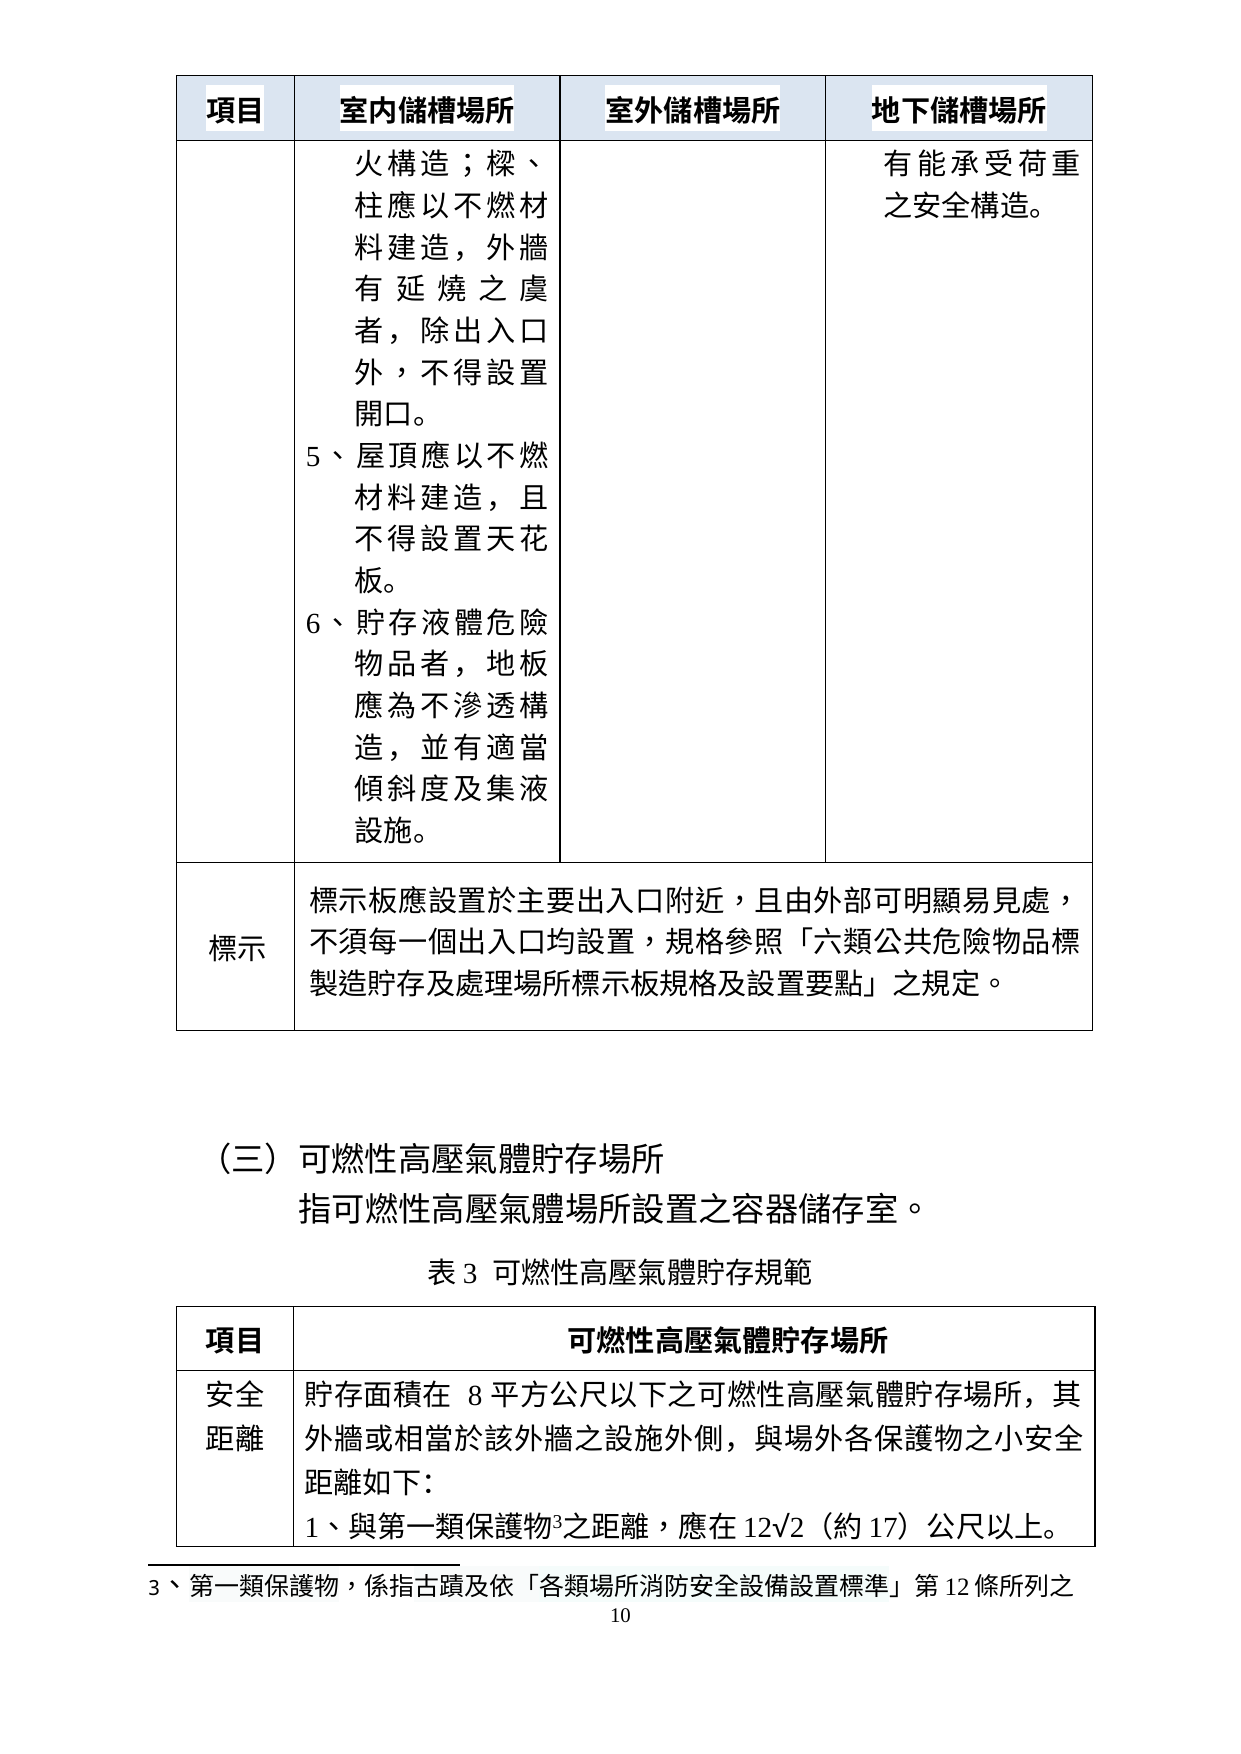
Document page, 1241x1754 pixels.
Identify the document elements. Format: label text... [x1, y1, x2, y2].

text 指可燃性高壓氣體場所設置之容器儲存室。 [298, 1181, 1092, 1231]
text 表3 可燃性高壓氣體貯存規範 [148, 1243, 1092, 1293]
table_header 地下儲槽場所 [826, 76, 1092, 140]
table_cell 標示板應設置於主要出入口附近，且由外部可明顯易見處，不須每一個出入口均設置，規格參照「六類公共危險物品標製造貯存及處理場所標示板規格及設置要點」之規定。 [295, 863, 1092, 1030]
table_header 項目 [177, 1307, 293, 1370]
table_header 項目 [177, 76, 294, 140]
table_cell [177, 141, 294, 862]
table_header 室外儲槽場所 [561, 76, 825, 140]
table_header 室内儲槽場所 [295, 76, 559, 140]
table_header 可燃性高壓氣體貯存場所 [294, 1307, 1094, 1370]
table_cell 貯存面積在 8 平方公尺以下之可燃性高壓氣體貯存場所，其外牆或相當於該外牆之設施外側，與場外各保護物之小安全距離如下： 1、與第一類保護物之距離，應在12√2（約17）公尺以上。 2、與第二類保護物之距離，應在8√2（約11.3）公尺以上（設有防爆牆或同等以上防護性能者，得免設安全距離）。 3、貯存面積在 8 平方公尺以上者，應另符消防法規規定。 [294, 1371, 1094, 1546]
table_cell 安全 距離 [177, 1371, 293, 1546]
text （三）可燃性高壓氣體貯存場所 [198, 1131, 1093, 1181]
table_cell 標示 [177, 863, 294, 1030]
table_cell 有能承受荷重之安全構造。 [826, 141, 1092, 862]
table_cell [561, 141, 825, 862]
table_cell 火構造；樑、柱應以不燃材料建造，外牆有延燒之虞者，除出入口外，不得設置開口。 5、屋頂應以不燃材料建造，且不得設置天花板。 6、貯存液體危險物品者，地板應為不滲透構造，並有適當傾斜度及集液設施。 [295, 141, 559, 862]
